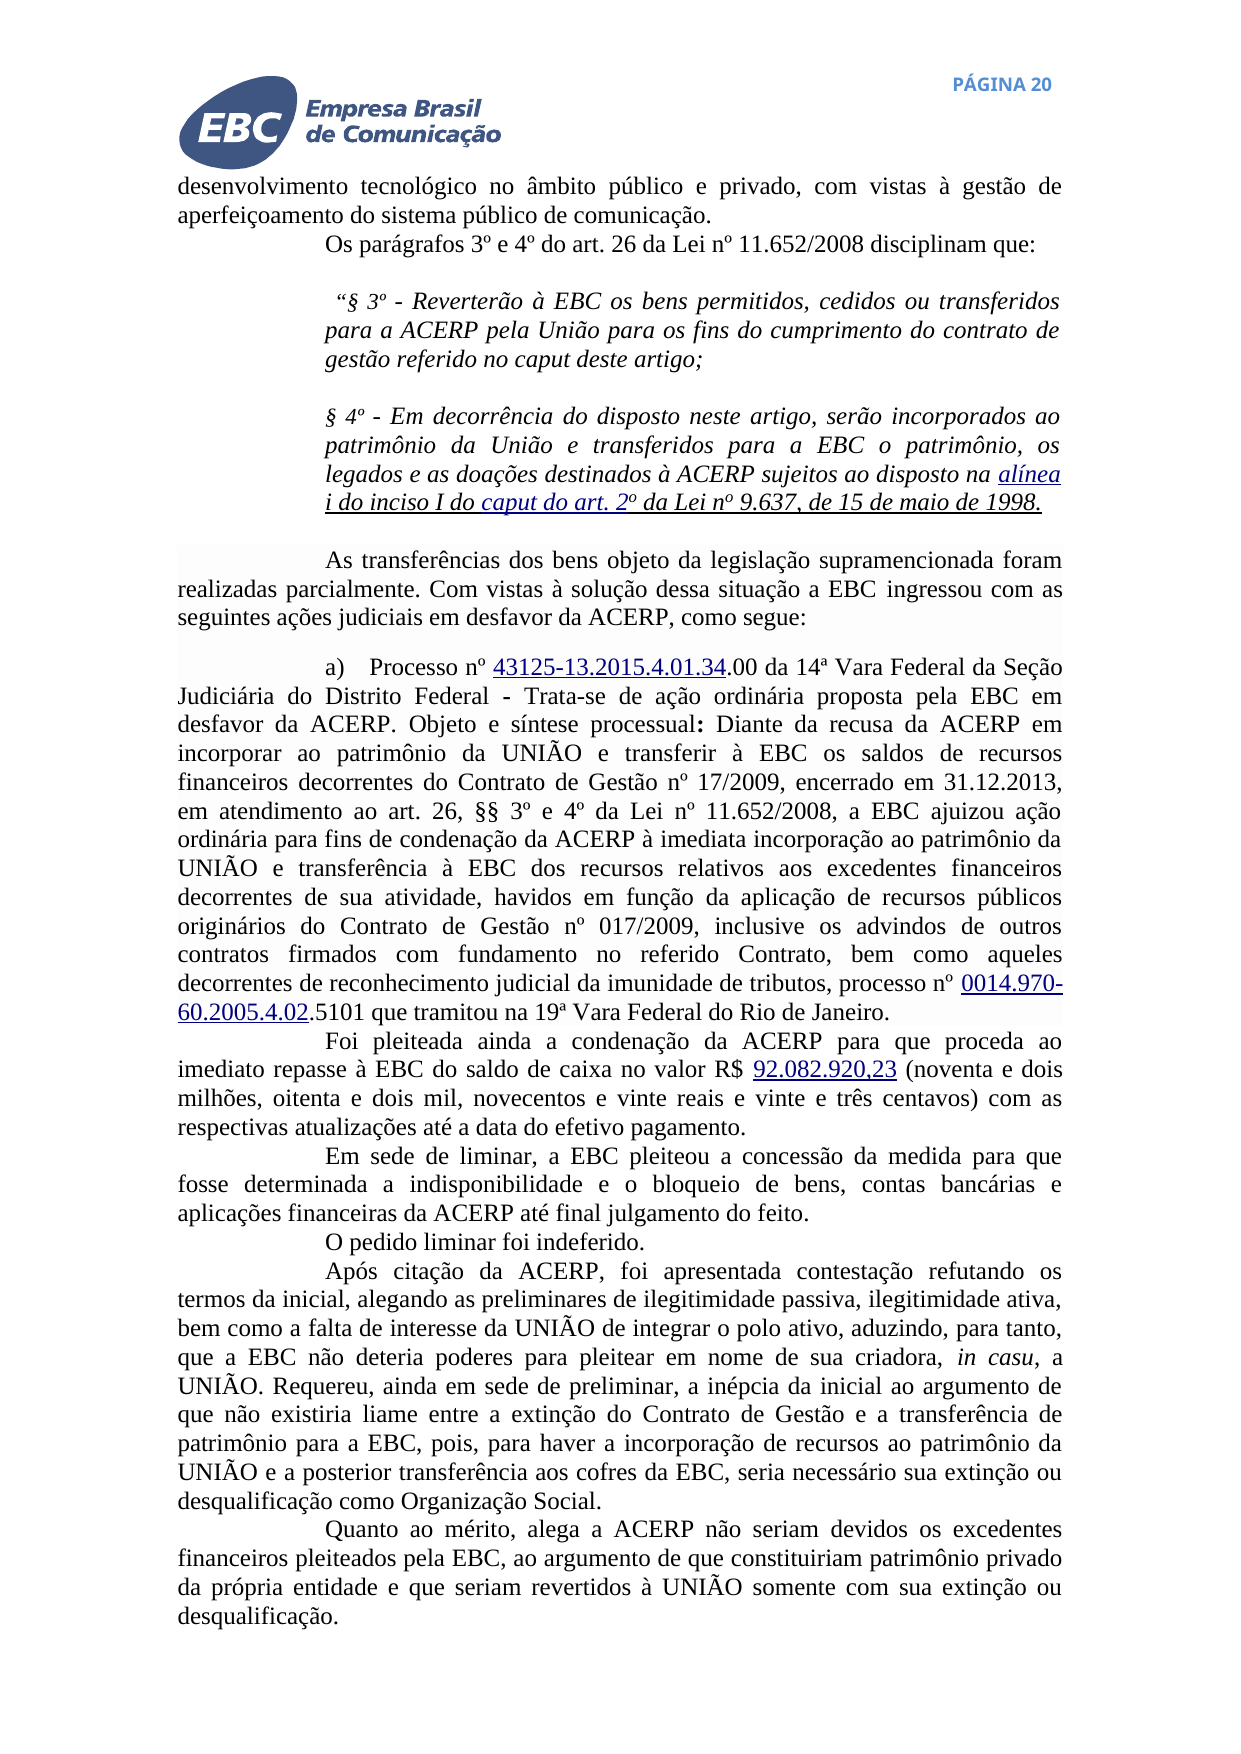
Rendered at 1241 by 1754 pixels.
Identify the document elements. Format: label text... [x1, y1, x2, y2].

text Foi pleiteada ainda a condenação da ACERP para que proceda ao imediato repasse à EBC do saldo de caixa no valor R$ 92.082.920,23 (noventa e dois milhões, oitenta e dois mil, novecentos e vinte reais e vinte e três centavos) com as respectivas atualizações até a data do efetivo pagamento. [177, 1026, 1063, 1141]
text “§ 3º - Reverterão à EBC os bens permitidos, cedidos ou transferidos para a ACERP pela União para os fins do cumprimento do contrato de gestão referido no caput deste artigo; [325, 286, 1063, 372]
text Os parágrafos 3º e 4º do art. 26 da Lei nº 11.652/2008 disciplinam que: [325, 229, 1063, 257]
text desenvolvimento tecnológico no âmbito público e privado, com vistas à gestão de aperfeiçoamento do sistema público de comunicação. [177, 171, 1063, 229]
text Quanto ao mérito, alega a ACERP não seriam devidos os excedentes financeiros pleiteados pela EBC, ao argumento de que constituiriam patrimônio privado da própria entidade e que seriam revertidos à UNIÃO somente com sua extinção ou desqualificação. [177, 1514, 1063, 1629]
text Após citação da ACERP, foi apresentada contestação refutando os termos da inicial, alegando as preliminares de ilegitimidade passiva, ilegitimidade ativa, bem como a falta de interesse da UNIÃO de integrar o polo ativo, aduzindo, para tanto, que a EBC não deteria poderes para pleitear em nome de sua criadora, in casu, a UNIÃO. Requereu, ainda em sede de preliminar, a inépcia da inicial ao argumento de que não existiria liame entre a extinção do Contrato de Gestão e a transferência de patrimônio para a EBC, pois, para haver a incorporação de recursos ao patrimônio da UNIÃO e a posterior transferência aos cofres da EBC, seria necessário sua extinção ou desqualificação como Organização Social. [177, 1256, 1063, 1514]
text § 4º - Em decorrência do disposto neste artigo, serão incorporados ao patrimônio da União e transferidos para a EBC o patrimônio, os legados e as doações destinados à ACERP sujeitos ao disposto na alínea i do inciso I do caput do art. 2o da Lei no 9.637, de 15 de maio de 1998. [325, 401, 1063, 516]
text Em sede de liminar, a EBC pleiteou a concessão da medida para que fosse determinada a indisponibilidade e o bloqueio de bens, contas bancárias e aplicações financeiras da ACERP até final julgamento do feito. [177, 1141, 1063, 1227]
text O pedido liminar foi indeferido. [177, 1227, 1063, 1256]
text a) Processo nº 43125-13.2015.4.01.34.00 da 14ª Vara Federal da Seção Judiciária do Distrito Federal - Trata-se de ação ordinária proposta pela EBC em desfavor da ACERP. Objeto e síntese processual: Diante da recusa da ACERP em incorporar ao patrimônio da UNIÃO e transferir à EBC os saldos de recursos financeiros decorrentes do Contrato de Gestão nº 17/2009, encerrado em 31.12.2013, em atendimento ao art. 26, §§ 3º e 4º da Lei nº 11.652/2008, a EBC ajuizou ação ordinária para fins de condenação da ACERP à imediata incorporação ao patrimônio da UNIÃO e transferência à EBC dos recursos relativos aos excedentes financeiros decorrentes de sua atividade, havidos em função da aplicação de recursos públicos originários do Contrato de Gestão nº 017/2009, inclusive os advindos de outros contratos firmados com fundamento no referido Contrato, bem como aqueles decorrentes de reconhecimento judicial da imunidade de tributos, processo nº 0014.970-60.2005.4.02.5101 que tramitou na 19ª Vara Federal do Rio de Janeiro. [177, 652, 1063, 1026]
text As transferências dos bens objeto da legislação supramencionada foram realizadas parcialmente. Com vistas à solução dessa situação a EBC ingressou com as seguintes ações judiciais em desfavor da ACERP, como segue: [177, 545, 1063, 631]
